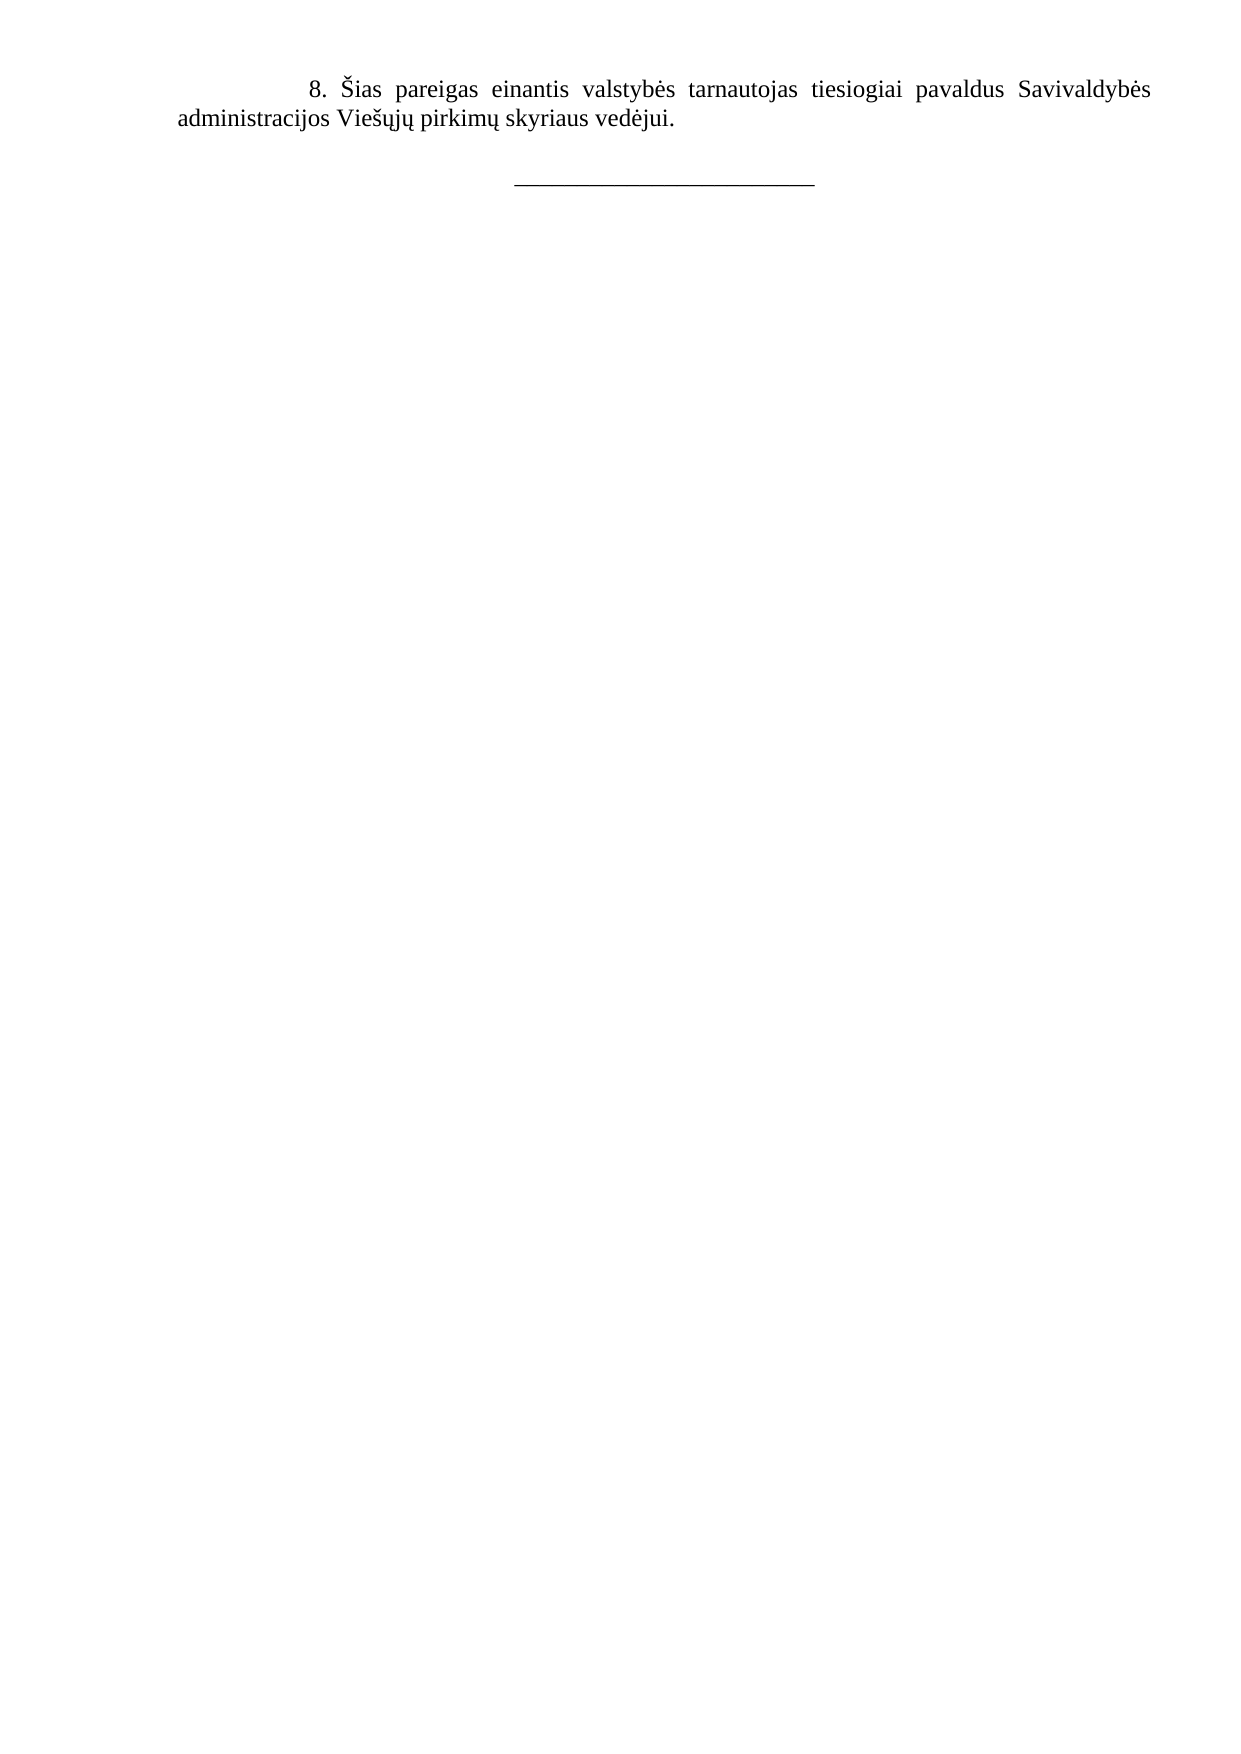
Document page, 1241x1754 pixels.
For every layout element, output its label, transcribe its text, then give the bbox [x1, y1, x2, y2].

text ________________________ [177, 160, 1152, 189]
text 8. Šias pareigas einantis valstybės tarnautojas tiesiogiai pavaldus Savivaldybės administracijos Viešųjų pirkimų skyriaus vedėjui. [177, 74, 1152, 131]
